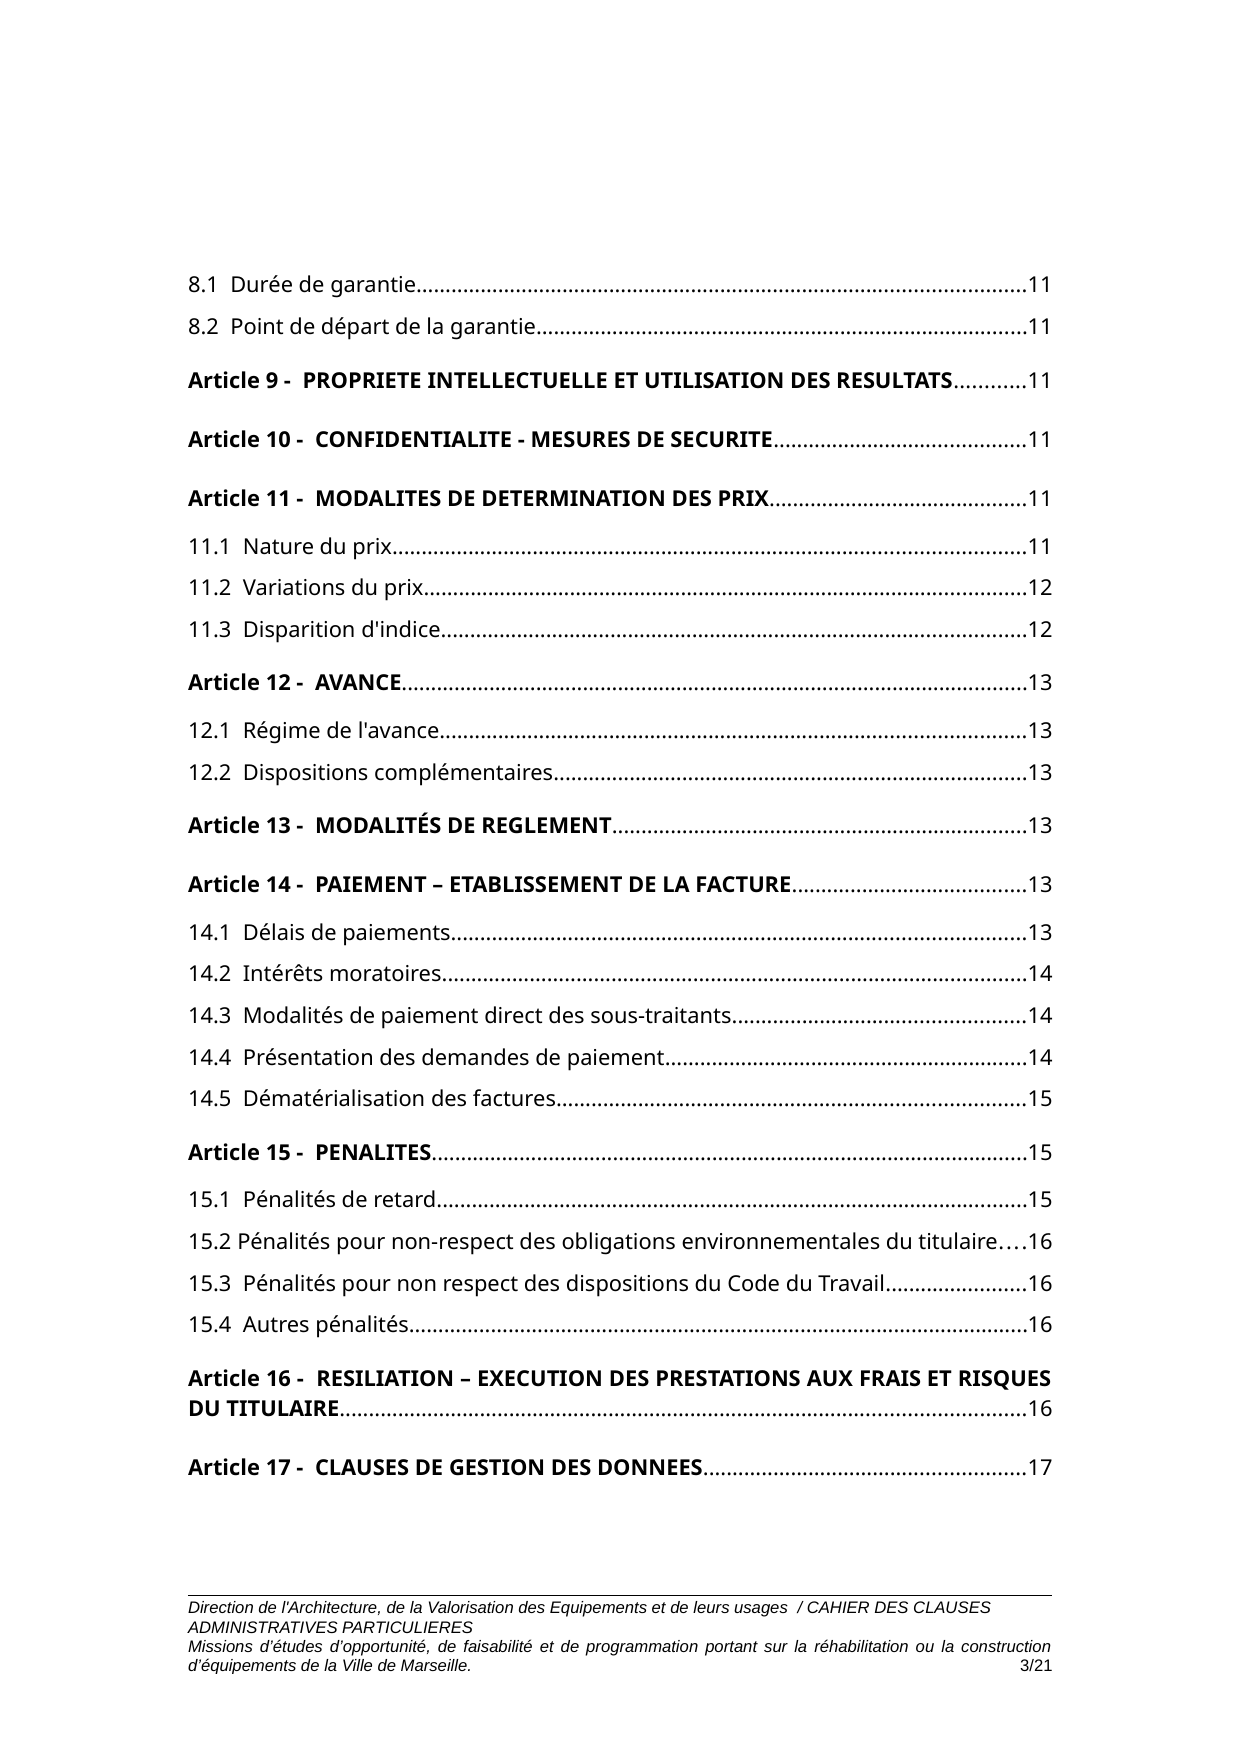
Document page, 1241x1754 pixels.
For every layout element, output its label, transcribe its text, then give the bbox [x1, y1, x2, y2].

text 14.4 Présentation des demandes de paiement 14 [188, 1042, 1052, 1072]
text Article 14 - PAIEMENT – ETABLISSEMENT DE LA FACTURE 13 [188, 869, 1052, 899]
text Article 15 - PENALITES 15 [188, 1137, 1052, 1167]
text 14.1 Délais de paiements 13 [188, 917, 1052, 947]
text 15.2 Pénalités pour non-respect des obligations environnementales du titulaire 16 [188, 1226, 1052, 1256]
text Article 12 - AVANCE 13 [188, 667, 1052, 697]
text 8.1 Durée de garantie 11 [188, 269, 1052, 299]
text Article 13 - MODALITÉS DE REGLEMENT 13 [188, 810, 1052, 840]
text 15.3 Pénalités pour non respect des dispositions du Code du Travail 16 [188, 1268, 1052, 1297]
text 11.3 Disparition d'indice 12 [188, 614, 1052, 644]
text Article 9 - PROPRIETE INTELLECTUELLE ET UTILISATION DES RESULTATS 11 [188, 364, 1052, 394]
text 14.3 Modalités de paiement direct des sous-traitants 14 [188, 1000, 1052, 1030]
text 11.2 Variations du prix 12 [188, 572, 1052, 602]
text 15.1 Pénalités de retard 15 [188, 1184, 1052, 1214]
text 12.1 Régime de l'avance 13 [188, 715, 1052, 745]
text 8.2 Point de départ de la garantie 11 [188, 311, 1052, 341]
text Article 16 - RESILIATION – EXECUTION DES PRESTATIONS AUX FRAIS ET RISQUES DU TITULAIRE 16 [188, 1363, 1052, 1422]
text Article 11 - MODALITES DE DETERMINATION DES PRIX 11 [188, 483, 1052, 513]
text 14.2 Intérêts moratoires 14 [188, 958, 1052, 988]
text 12.2 Dispositions complémentaires 13 [188, 757, 1052, 786]
text 11.1 Nature du prix 11 [188, 531, 1052, 560]
text 14.5 Dématérialisation des factures 15 [188, 1083, 1052, 1113]
text Article 10 - CONFIDENTIALITE - MESURES DE SECURITE 11 [188, 424, 1052, 454]
text 15.4 Autres pénalités 16 [188, 1309, 1052, 1339]
text Article 17 - CLAUSES DE GESTION DES DONNEES 17 [188, 1452, 1052, 1482]
